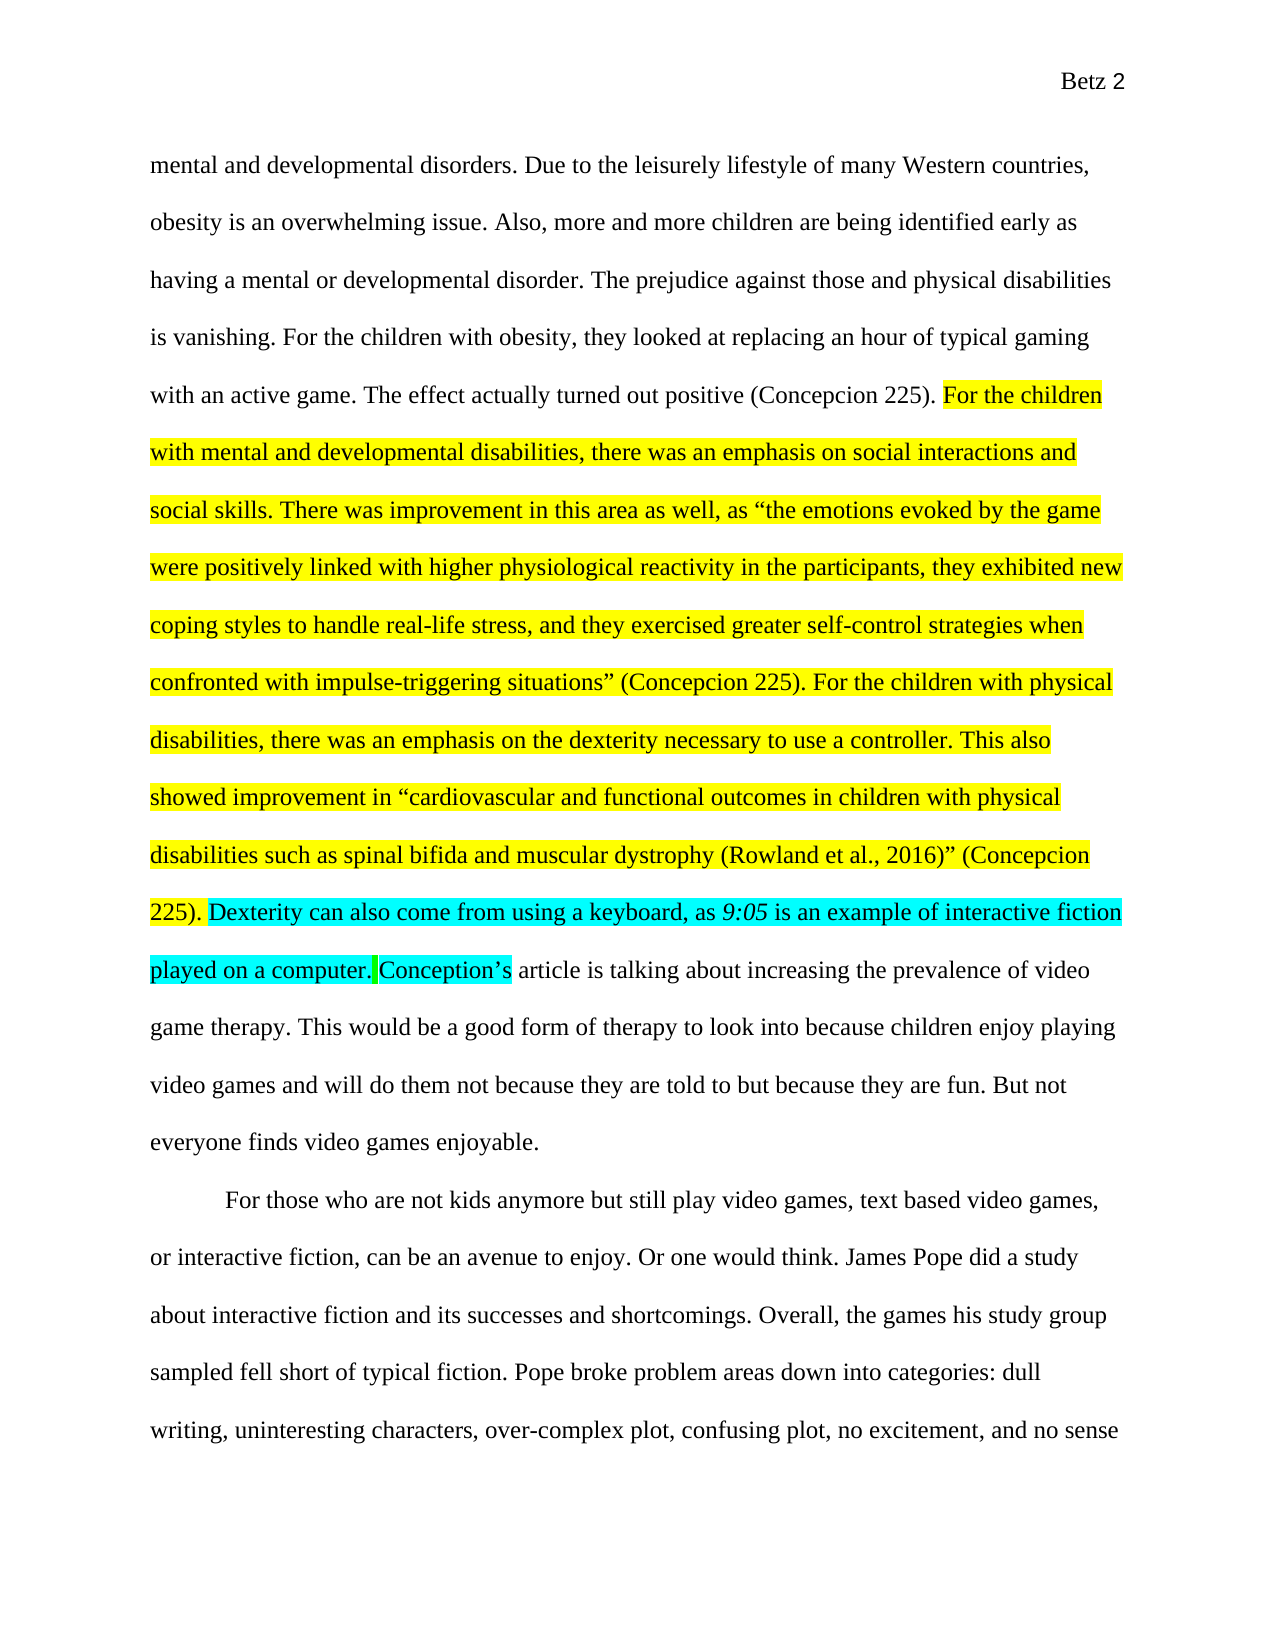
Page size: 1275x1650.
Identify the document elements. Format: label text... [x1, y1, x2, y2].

text For those who are not kids anymore but still play video games, text based video games, or interactive fiction, can be an avenue to enjoy. Or one would think. James Pope did a study about interactive fiction and its successes and shortcomings. Overall, the games his study group sampled fell short of typical fiction. Pope broke problem areas down into categories: dull writing, uninteresting characters, over-complex plot, confusing plot, no excitement, and no sense [150, 1185, 1125, 1444]
text mental and developmental disorders. Due to the leisurely lifestyle of many Western countries, obesity is an overwhelming issue. Also, more and more children are being identified early as having a mental or developmental disorder. The prejudice against those and physical disabilities is vanishing. For the children with obesity, they looked at replacing an hour of typical gaming with an active game. The effect actually turned out positive (Concepcion 225). For the children with mental and developmental disabilities, there was an emphasis on social interactions and social skills. There was improvement in this area as well, as “the emotions evoked by the game were positively linked with higher physiological reactivity in the participants, they exhibited new coping styles to handle real-life stress, and they exercised greater self-control strategies when confronted with impulse-triggering situations” (Concepcion 225). For the children with physical disabilities, there was an emphasis on the dexterity necessary to use a controller. This also showed improvement in “cardiovascular and functional outcomes in children with physical disabilities such as spinal bifida and muscular dystrophy (Rowland et al., 2016)” (Concepcion 225). Dexterity can also come from using a keyboard, as 9:05 is an example of interactive fiction played on a computer. Conception’s article is talking about increasing the prevalence of video game therapy. This would be a good form of therapy to look into because children enjoy playing video games and will do them not because they are told to but because they are fun. But not everyone finds video games enjoyable. [150, 150, 1125, 1156]
